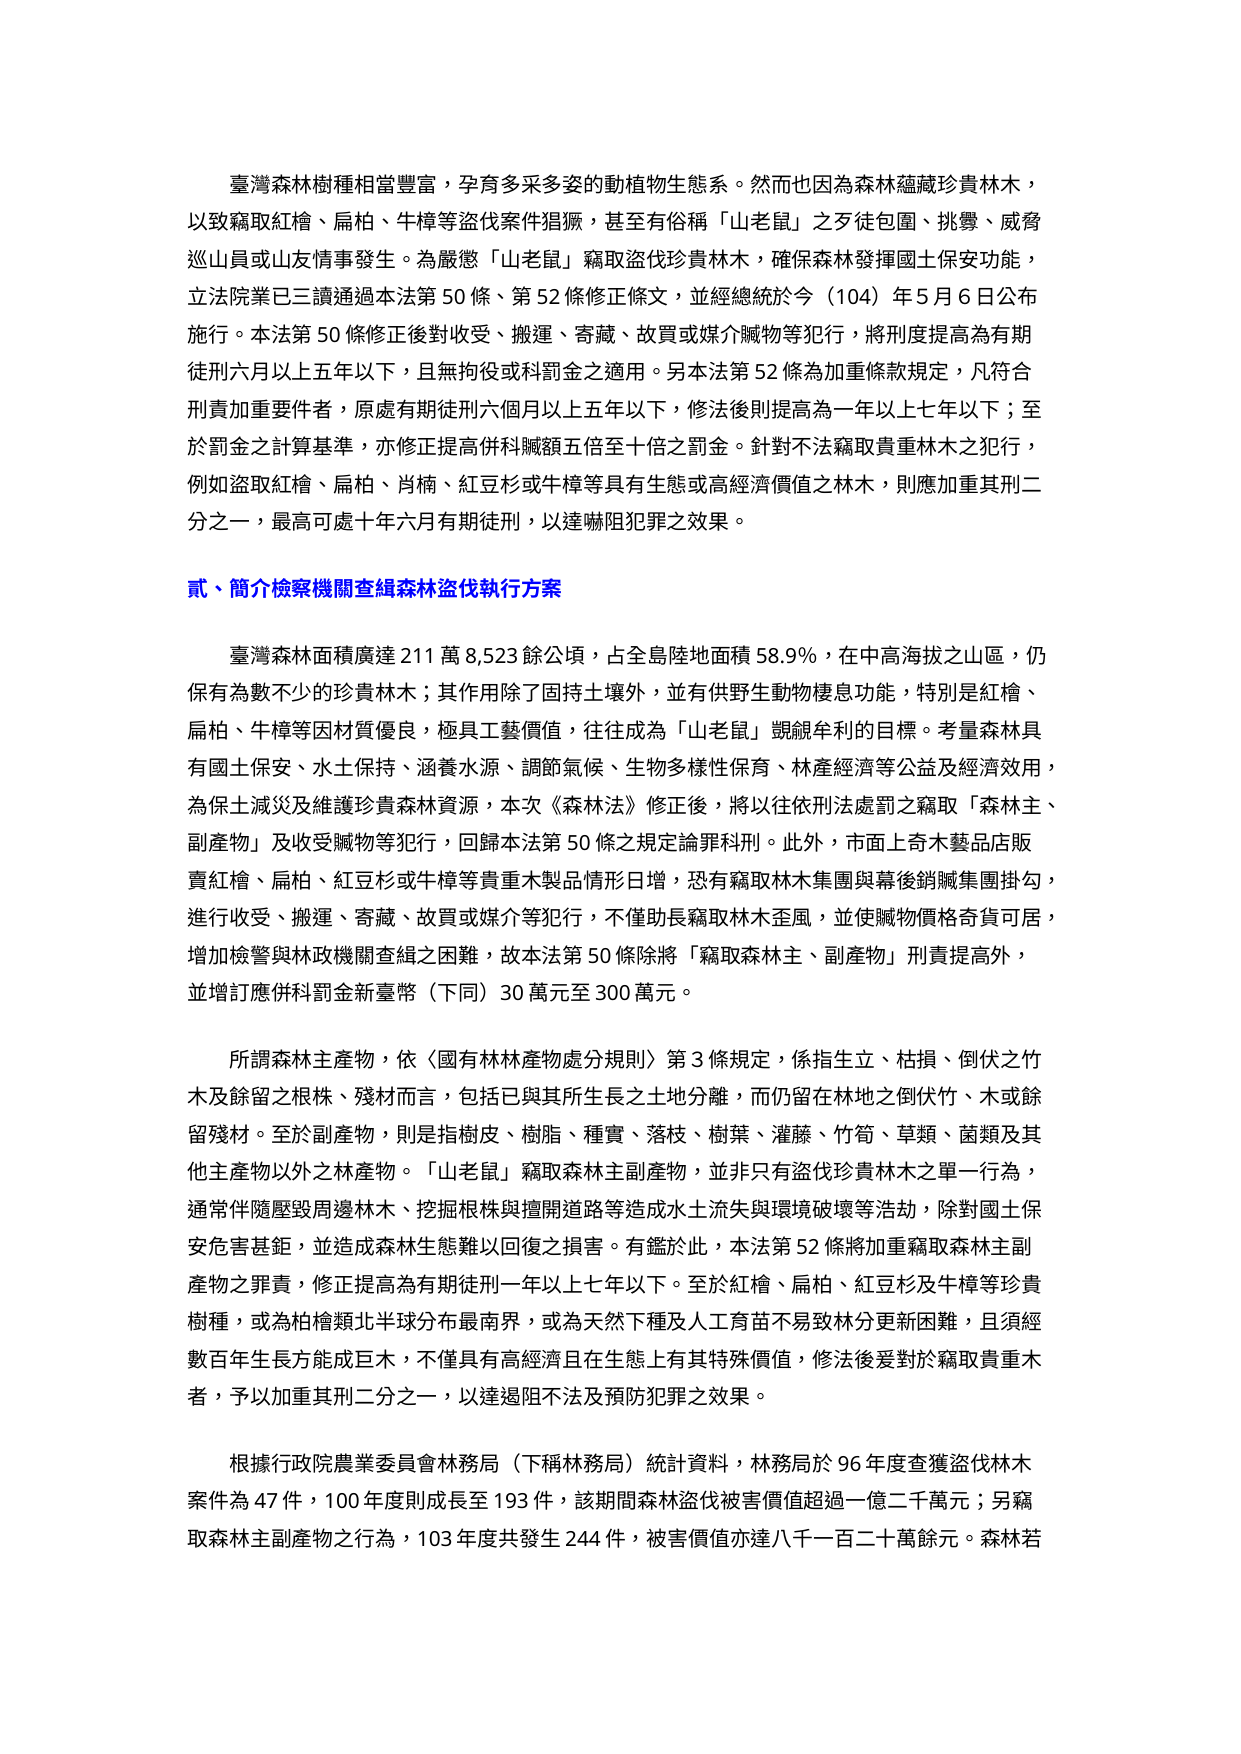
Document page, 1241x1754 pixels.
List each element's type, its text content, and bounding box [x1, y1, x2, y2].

subtitle 貳、簡介檢察機關查緝森林盜伐執行方案 [187, 569, 1053, 606]
text 所謂森林主產物，依〈國有林林產物處分規則〉第３條規定，係指生立、枯損、倒伏之竹木及餘留之根株、殘材而言，包括已與其所生長之土地分離，而仍留在林地之倒伏竹、木或餘留殘材。至於副產物，則是指樹皮、樹脂、種實、落枝、樹葉、灌藤、竹筍、草類、菌類及其他主產物以外之林產物。「山老鼠」竊取森林主副產物，並非只有盜伐珍貴林木之單一行為，通常伴隨壓毀周邊林木、挖掘根株與擅開道路等造成水土流失與環境破壞等浩劫，除對國土保安危害甚鉅，並造成森林生態難以回復之損害。有鑑於此，本法第52條將加重竊取森林主副產物之罪責，修正提高為有期徒刑一年以上七年以下。至於紅檜、扁柏、紅豆杉及牛樟等珍貴樹種，或為柏檜類北半球分布最南界，或為天然下種及人工育苗不易致林分更新困難，且須經數百年生長方能成巨木，不僅具有高經濟且在生態上有其特殊價值，修法後爰對於竊取貴重木者，予以加重其刑二分之一，以達遏阻不法及預防犯罪之效果。 [187, 1039, 1053, 1414]
text 臺灣森林面積廣達211萬8,523餘公頃，占全島陸地面積58.9％，在中高海拔之山區，仍保有為數不少的珍貴林木；其作用除了固持土壤外，並有供野生動物棲息功能，特別是紅檜、扁柏、牛樟等因材質優良，極具工藝價值，往往成為「山老鼠」覬覦牟利的目標。考量森林具有國土保安、水土保持、涵養水源、調節氣候、生物多樣性保育、林產經濟等公益及經濟效用，為保土減災及維護珍貴森林資源，本次《森林法》修正後，將以往依刑法處罰之竊取「森林主、副產物」及收受贓物等犯行，回歸本法第50條之規定論罪科刑。此外，市面上奇木藝品店販賣紅檜、扁柏、紅豆杉或牛樟等貴重木製品情形日增，恐有竊取林木集團與幕後銷贓集團掛勾，進行收受、搬運、寄藏、故買或媒介等犯行，不僅助長竊取林木歪風，並使贓物價格奇貨可居，增加檢警與林政機關查緝之困難，故本法第50條除將「竊取森林主、副產物」刑責提高外，並增訂應併科罰金新臺幣（下同）30萬元至300萬元。 [187, 635, 1053, 1010]
text 根據行政院農業委員會林務局（下稱林務局）統計資料，林務局於96年度查獲盜伐林木案件為47件，100年度則成長至193件，該期間森林盜伐被害價值超過一億二千萬元；另竊取森林主副產物之行為，103年度共發生244件，被害價值亦達八千一百二十萬餘元。森林若 [187, 1444, 1053, 1556]
text 臺灣森林樹種相當豐富，孕育多采多姿的動植物生態系。然而也因為森林蘊藏珍貴林木，以致竊取紅檜、扁柏、牛樟等盜伐案件猖獗，甚至有俗稱「山老鼠」之歹徒包圍、挑釁、威脅巡山員或山友情事發生。為嚴懲「山老鼠」竊取盜伐珍貴林木，確保森林發揮國土保安功能，立法院業已三讀通過本法第50條、第52條修正條文，並經總統於今（104）年５月６日公布施行。本法第50條修正後對收受、搬運、寄藏、故買或媒介贓物等犯行，將刑度提高為有期徒刑六月以上五年以下，且無拘役或科罰金之適用。另本法第52條為加重條款規定，凡符合刑責加重要件者，原處有期徒刑六個月以上五年以下，修法後則提高為一年以上七年以下；至於罰金之計算基準，亦修正提高併科贓額五倍至十倍之罰金。針對不法竊取貴重林木之犯行，例如盜取紅檜、扁柏、肖楠、紅豆杉或牛樟等具有生態或高經濟價值之林木，則應加重其刑二分之一，最高可處十年六月有期徒刑，以達嚇阻犯罪之效果。 [187, 164, 1053, 539]
